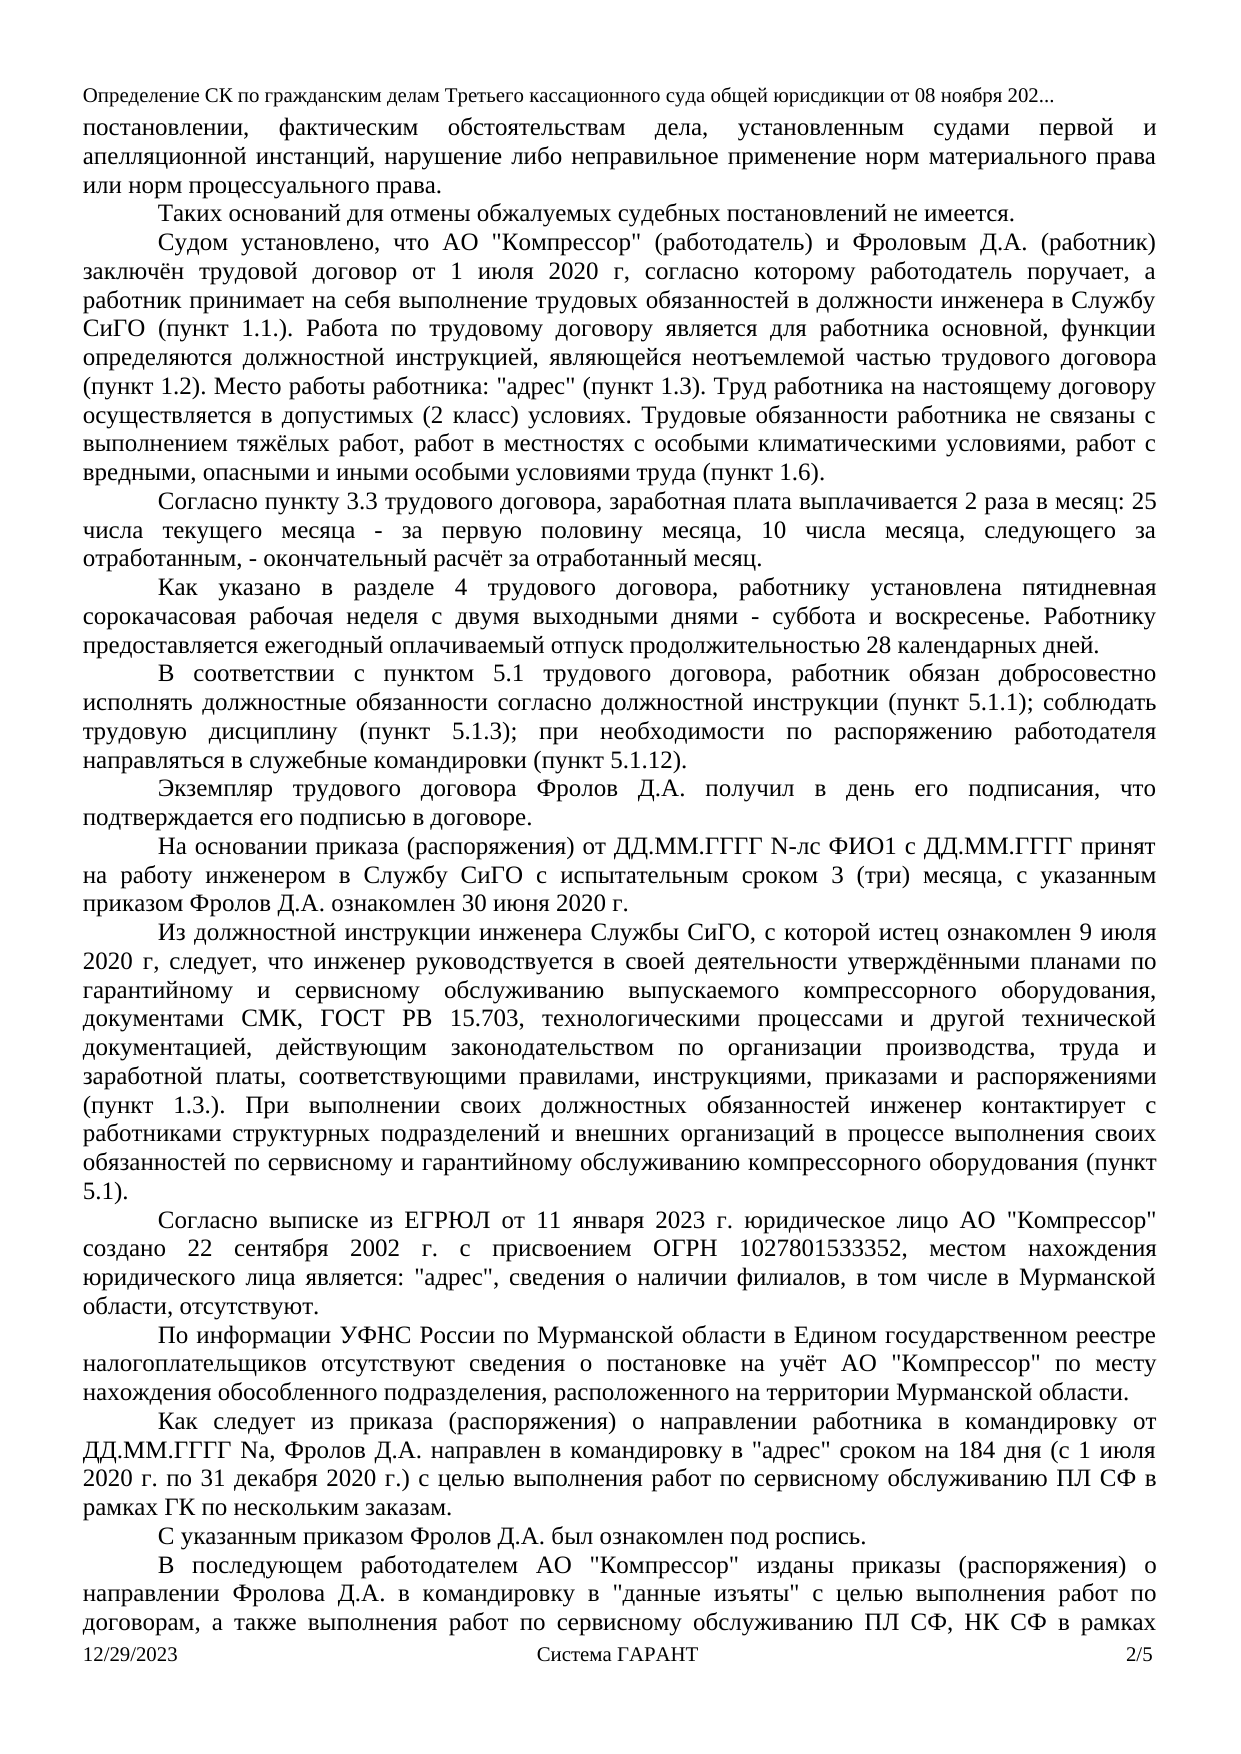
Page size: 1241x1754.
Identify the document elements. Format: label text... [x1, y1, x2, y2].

text С указанным приказом Фролов Д.А. был ознакомлен под роспись. [83, 1521, 1157, 1550]
text Как следует из приказа (распоряжения) о направлении работника в командировку от ДД.ММ.ГГГГ Nа, Фролов Д.А. направлен в командировку в "адрес" сроком на 184 дня (с 1 июля 2020 г. по 31 декабря 2020 г.) с целью выполнения работ по сервисному обслуживанию ПЛ СФ в рамках ГК по нескольким заказам. [83, 1406, 1157, 1521]
text Судом установлено, что АО "Компрессор" (работодатель) и Фроловым Д.А. (работник) заключён трудовой договор от 1 июля 2020 г, согласно которому работодатель поручает, а работник принимает на себя выполнение трудовых обязанностей в должности инженера в Службу СиГО (пункт 1.1.). Работа по трудовому договору является для работника основной, функции определяются должностной инструкцией, являющейся неотъемлемой частью трудового договора (пункт 1.2). Место работы работника: "адрес" (пункт 1.3). Труд работника на настоящему договору осуществляется в допустимых (2 класс) условиях. Трудовые обязанности работника не связаны с выполнением тяжёлых работ, работ в местностях с особыми климатическими условиями, работ с вредными, опасными и иными особыми условиями труда (пункт 1.6). [83, 227, 1157, 486]
text постановлении, фактическим обстоятельствам дела, установленным судами первой и апелляционной инстанций, нарушение либо неправильное применение норм материального права или норм процессуального права. [83, 112, 1157, 198]
text Согласно пункту 3.3 трудового договора, заработная плата выплачивается 2 раза в месяц: 25 числа текущего месяца - за первую половину месяца, 10 числа месяца, следующего за отработанным, - окончательный расчёт за отработанный месяц. [83, 486, 1157, 572]
text Согласно выписке из ЕГРЮЛ от 11 января 2023 г. юридическое лицо АО "Компрессор" создано 22 сентября 2002 г. с присвоением ОГРН 1027801533352, местом нахождения юридического лица является: "адрес", сведения о наличии филиалов, в том числе в Мурманской области, отсутствуют. [83, 1205, 1157, 1320]
text Как указано в разделе 4 трудового договора, работнику установлена пятидневная сорокачасовая рабочая неделя с двумя выходными днями - суббота и воскресенье. Работнику предоставляется ежегодный оплачиваемый отпуск продолжительностью 28 календарных дней. [83, 572, 1157, 658]
text В соответствии с пунктом 5.1 трудового договора, работник обязан добросовестно исполнять должностные обязанности согласно должностной инструкции (пункт 5.1.1); соблюдать трудовую дисциплину (пункт 5.1.3); при необходимости по распоряжению работодателя направляться в служебные командировки (пункт 5.1.12). [83, 658, 1157, 773]
text Из должностной инструкции инженера Службы СиГО, с которой истец ознакомлен 9 июля 2020 г, следует, что инженер руководствуется в своей деятельности утверждёнными планами по гарантийному и сервисному обслуживанию выпускаемого компрессорного оборудования, документами СМК, ГОСТ РВ 15.703, технологическими процессами и другой технической документацией, действующим законодательством по организации производства, труда и заработной платы, соответствующими правилами, инструкциями, приказами и распоряжениями (пункт 1.3.). При выполнении своих должностных обязанностей инженер контактирует с работниками структурных подразделений и внешних организаций в процессе выполнения своих обязанностей по сервисному и гарантийному обслуживанию компрессорного оборудования (пункт 5.1). [83, 917, 1157, 1205]
text В последующем работодателем АО "Компрессор" изданы приказы (распоряжения) о направлении Фролова Д.А. в командировку в "данные изъяты" с целью выполнения работ по договорам, а также выполнения работ по сервисному обслуживанию ПЛ СФ, НК СФ в рамках [83, 1550, 1157, 1636]
text На основании приказа (распоряжения) от ДД.ММ.ГГГГ N-лс ФИО1 с ДД.ММ.ГГГГ принят на работу инженером в Службу СиГО с испытательным сроком 3 (три) месяца, с указанным приказом Фролов Д.А. ознакомлен 30 июня 2020 г. [83, 831, 1157, 917]
text Экземпляр трудового договора Фролов Д.А. получил в день его подписания, что подтверждается его подписью в договоре. [83, 773, 1157, 831]
text По информации УФНС России по Мурманской области в Едином государственном реестре налогоплательщиков отсутствуют сведения о постановке на учёт АО "Компрессор" по месту нахождения обособленного подразделения, расположенного на территории Мурманской области. [83, 1320, 1157, 1406]
text Таких оснований для отмены обжалуемых судебных постановлений не имеется. [83, 198, 1157, 227]
